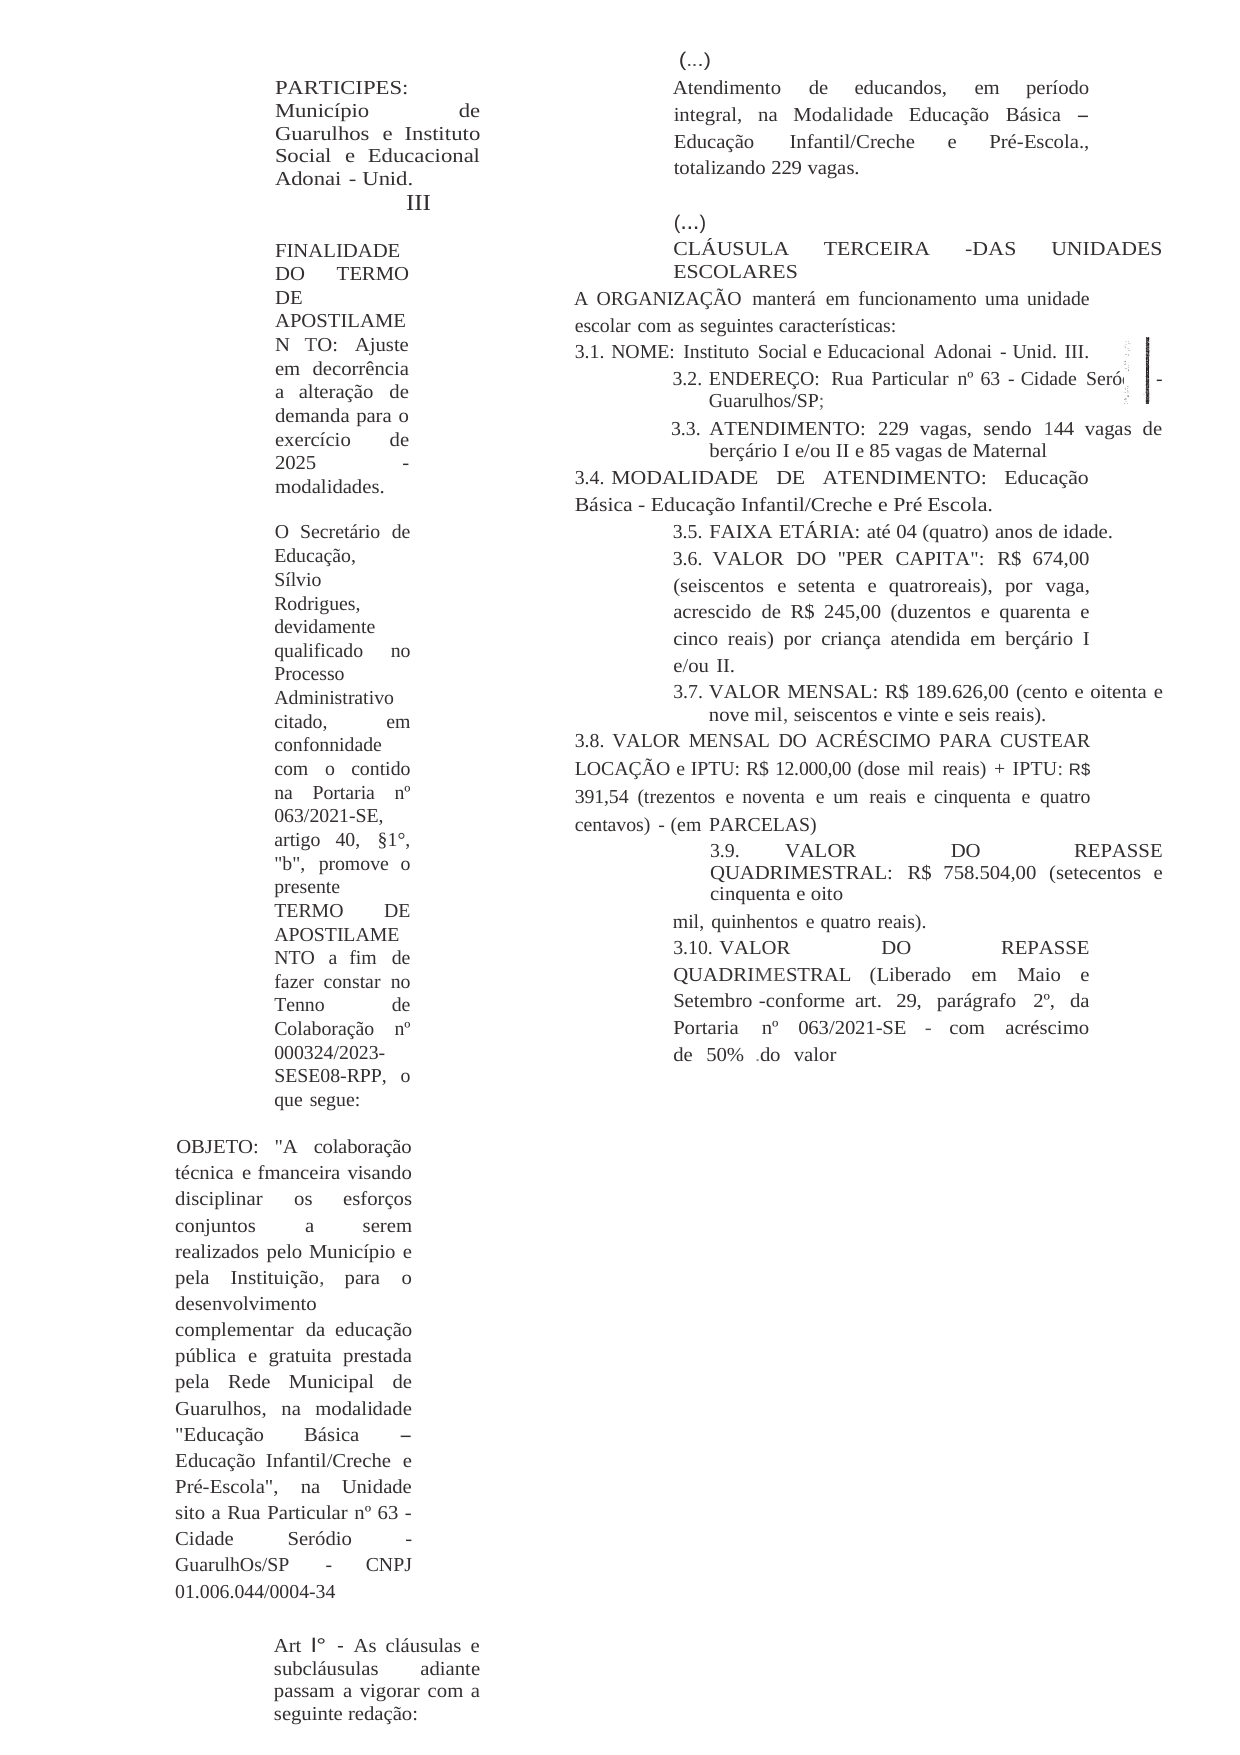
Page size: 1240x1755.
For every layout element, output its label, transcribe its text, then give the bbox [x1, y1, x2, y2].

text mil, quinhentos e quatro reais). [673, 909, 1162, 932]
list VALOR DO REPASSE QUADRIMESTRAL (Liberado em Maio e Setembro -conforme art. 29, parágrafo 2º, da Portaria nº 063/2021-SE - com acréscimo de 50% .do valor [673, 936, 1089, 1065]
text (...) [679, 48, 1162, 71]
text O Secretário de Educação, Sílvio Rodrigues, devidamente qualificado no Processo Administrativo citado, em confonnidade com o contido na Portaria nº 063/2021-SE, artigo 40, §1°, "b", promove o presente TERMO DE APOSTILAMENTO a fim de fazer constar no Tenno de Colaboração nº 000324/2023-SESE08-RPP, o que segue: [274, 521, 410, 1111]
list VALOR DO ''PER CAPITA": R$ 674,00 (seiscentos e setenta e quatroreais), por vaga, acrescido de R$ 245,00 (duzentos e quarenta e cinco reais) por criança atendida em berçário I e/ou II. [673, 547, 1090, 677]
list MODALIDADE DE ATENDIMENTO: Educação Básica - Educação Infantil/Creche e Pré­ Escola. [574, 466, 1089, 516]
text PARTICIPES: Município de Guarulhos e Instituto Social e Educacional Adonai - Unid. [275, 77, 480, 190]
text CLÁUSULA TERCEIRA -DAS UNIDADES ESCOLARES [673, 237, 1162, 283]
list ENDEREÇO: Rua Particular nº 63 - Cidade Seródio - Guarulhos/SP; [672, 367, 1162, 412]
list ATENDIMENTO: 229 vagas, sendo 144 vagas de berçário I e/ou II e 85 vagas de Maternal [671, 417, 1162, 462]
list VALOR MENSAL: R$ 189.626,00 (cento e oitenta e nove mil, seiscentos e vinte e seis reais). [673, 681, 1162, 725]
list FAIXA ETÁRIA: até 04 (quatro) anos de idade. [673, 520, 1162, 543]
text (...) [674, 207, 1162, 234]
list NOME: Instituto Social e Educacional Adonai - Unid. III. [574, 341, 1123, 362]
text Atendimento de educandos, em período integral, na Modalidade Educação Básica - Educação Infantil/Creche e Pré-Escola., totalizando 229 vagas. [673, 76, 1089, 179]
text III [406, 190, 480, 216]
text FINALIDADE DO TERMO DE APOSTILAMEN TO: Ajuste em decorrência a alteração de demanda para o exercício de 2025 - modalidades. [275, 238, 409, 498]
list VALOR DO REPASSE QUADRIMESTRAL: R$ 758.504,00 (setecentos e cinquenta e oito [710, 841, 1162, 905]
text Art l° - As cláusulas e subcláusulas adiante passam a vigorar com a seguinte redação: [274, 1633, 480, 1725]
text A ORGANIZAÇÃO manterá em funcionamento uma unidade escolar com as seguintes características: [574, 287, 1089, 337]
list VALOR MENSAL DO ACRÉSCIMO PARA CUSTEAR LOCAÇÃO e IPTU: R$ 12.000,00 (dose mil reais) + IPTU: R$ 391,54 (trezentos e noventa e um reais e cinquenta e quatro centavos) - (em PARCELAS) [574, 729, 1090, 836]
text OBJETO: "A colaboração técnica e fmanceira visando disciplinar os esforços conjuntos a serem realizados pelo Município e pela Instituição, para o desenvolvimento complementar da educação pública e gratuita prestada pela Rede Municipal de Guarulhos, na modalidade "Educação Básica - Educação Infantil/Creche e Pré-Escola", na Unidade sito a Rua Particular nº 63 - Cidade Seródio - GuarulhOs/SP - CNPJ 01.006.044/0004-34 [175, 1135, 412, 1602]
